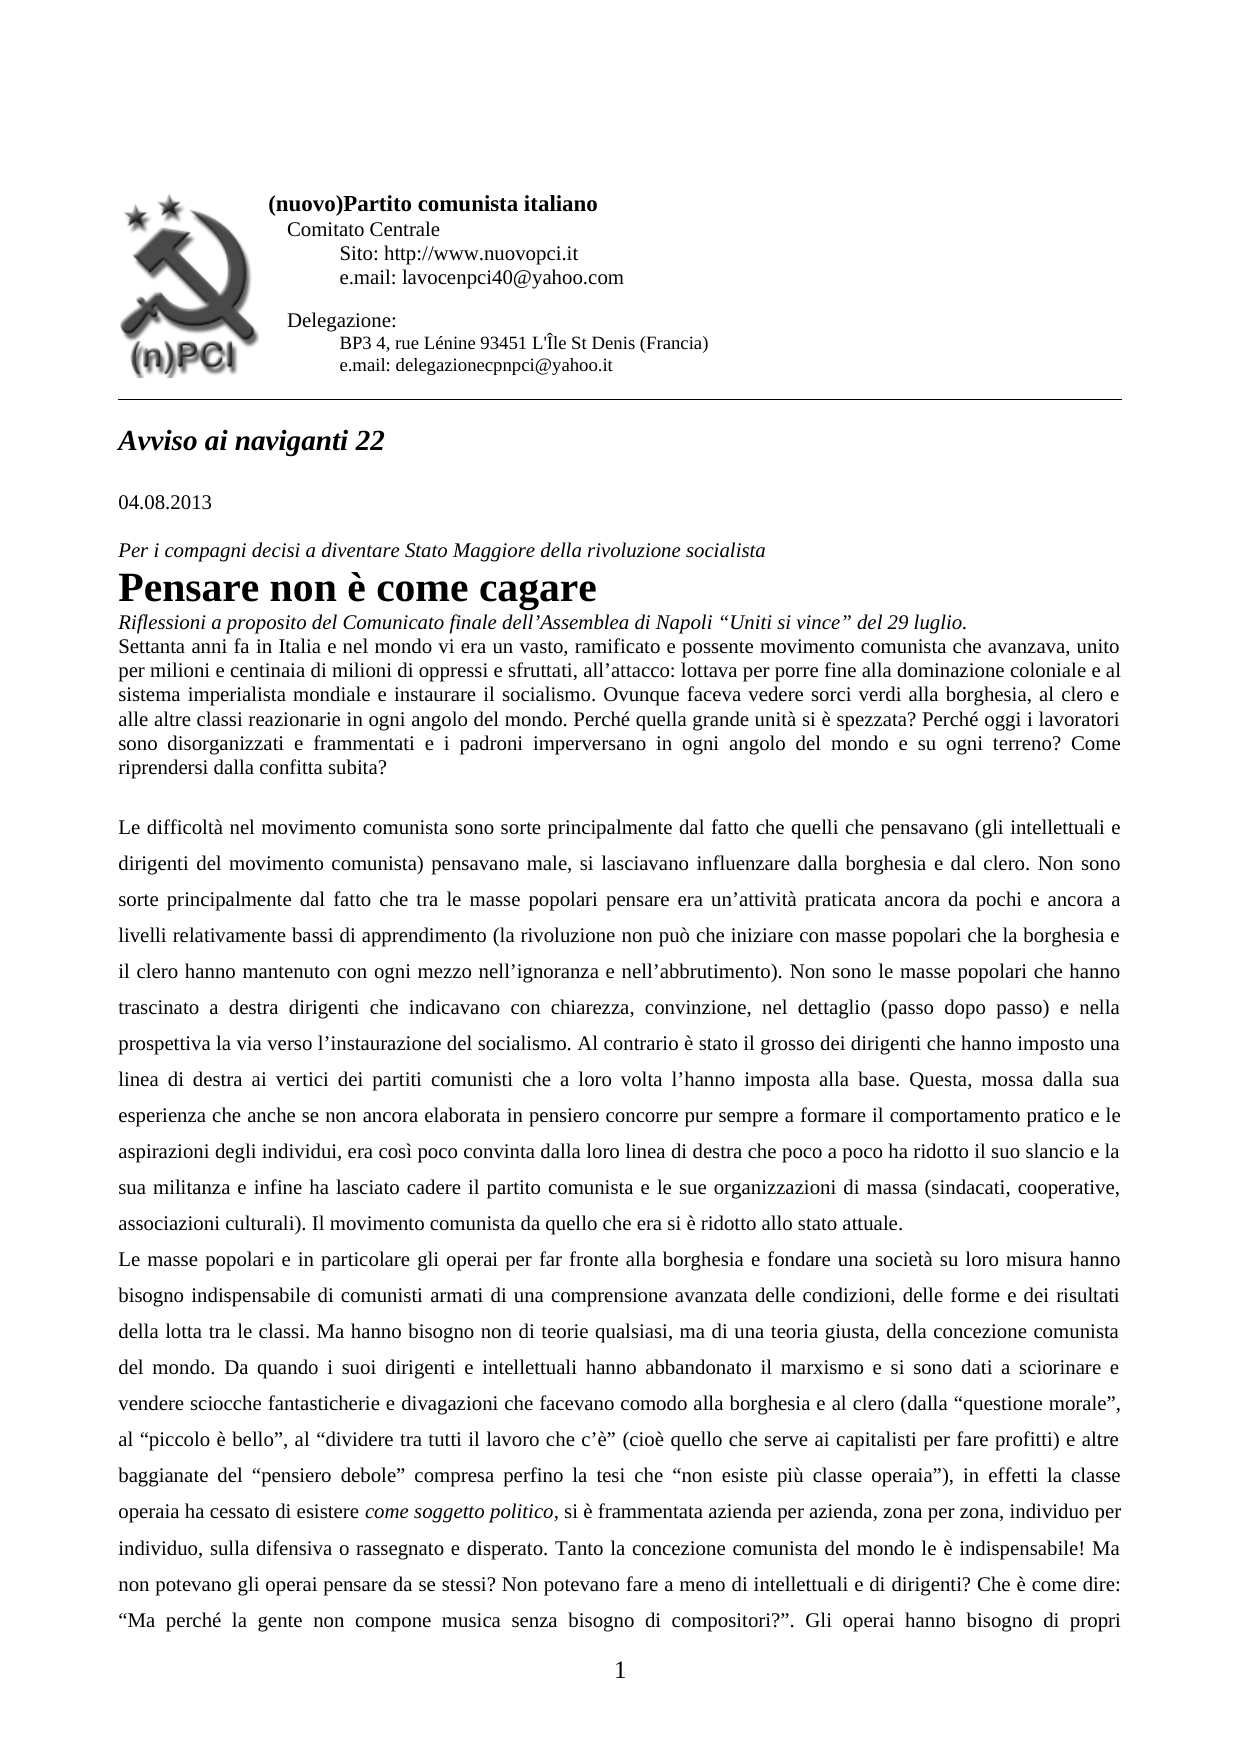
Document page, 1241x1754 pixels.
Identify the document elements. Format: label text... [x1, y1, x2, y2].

text Le masse popolari e in particolare gli operai per far fronte alla borghesia e fondare una società su loro misura hanno bisogno indispensabile di comunisti armati di una comprensione avanzata delle condizioni, delle forme e dei risultati della lotta tra le classi. Ma hanno bisogno non di teorie qualsiasi, ma di una teoria giusta, della concezione comunista del mondo. Da quando i suoi dirigenti e intellettuali hanno abbandonato il marxismo e si sono dati a sciorinare e vendere sciocche fantasticherie e divagazioni che facevano comodo alla borghesia e al clero (dalla “questione morale”, al “piccolo è bello”, al “dividere tra tutti il lavoro che c’è” (cioè quello che serve ai capitalisti per fare profitti) e altre baggianate del “pensiero debole” compresa perfino la tesi che “non esiste più classe operaia”), in effetti la classe operaia ha cessato di esistere come soggetto politico, si è frammentata azienda per azienda, zona per zona, individuo per individuo, sulla difensiva o rassegnato e disperato. Tanto la concezione comunista del mondo le è indispensabile! Ma non potevano gli operai pensare da se stessi? Non potevano fare a meno di intellettuali e di dirigenti? Che è come dire: “Ma perché la gente non compone musica senza bisogno di compositori?”. Gli operai hanno bisogno di propri [118, 1247, 1122, 1632]
text Avviso ai naviganti 22 [118, 423, 1122, 457]
text Delegazione: [287, 308, 1122, 332]
text Pensare non è come cagare [118, 562, 1122, 610]
text Le difficoltà nel movimento comunista sono sorte principalmente dal fatto che quelli che pensavano (gli intellettuali e dirigenti del movimento comunista) pensavano male, si lasciavano influenzare dalla borghesia e dal clero. Non sono sorte principalmente dal fatto che tra le masse popolari pensare era un’attività praticata ancora da pochi e ancora a livelli relativamente bassi di apprendimento (la rivoluzione non può che iniziare con masse popolari che la borghesia e il clero hanno mantenuto con ogni mezzo nell’ignoranza e nell’abbrutimento). Non sono le masse popolari che hanno trascinato a destra dirigenti che indicavano con chiarezza, convinzione, nel dettaglio (passo dopo passo) e nella prospettiva la via verso l’instaurazione del socialismo. Al contrario è stato il grosso dei dirigenti che hanno imposto una linea di destra ai vertici dei partiti comunisti che a loro volta l’hanno imposta alla base. Questa, mossa dalla sua esperienza che anche se non ancora elaborata in pensiero concorre pur sempre a formare il comportamento pratico e le aspirazioni degli individui, era così poco convinta dalla loro linea di destra che poco a poco ha ridotto il suo slancio e la sua militanza e infine ha lasciato cadere il partito comunista e le sue organizzazioni di massa (sindacati, cooperative, associazioni culturali). Il movimento comunista da quello che era si è ridotto allo stato attuale. [118, 815, 1122, 1235]
text Sito: http://www.nuovopci.it [339, 241, 1122, 265]
text Settanta anni fa in Italia e nel mondo vi era un vasto, ramificato e possente movimento comunista che avanzava, unito per milioni e centinaia di milioni di oppressi e sfruttati, all’attacco: lottava per porre fine alla dominazione coloniale e al sistema imperialista mondiale e instaurare il socialismo. Ovunque faceva vedere sorci verdi alla borghesia, al clero e alle altre classi reazionarie in ogni angolo del mondo. Perché quella grande unità si è spezzata? Perché oggi i lavoratori sono disorganizzati e frammentati e i padroni imperversano in ogni angolo del mondo e su ogni terreno? Come riprendersi dalla confitta subita? [118, 634, 1122, 779]
picture [118, 190, 259, 378]
text BP3 4, rue Lénine 93451 L'Île St Denis (Francia) [339, 332, 1122, 353]
text 04.08.2013 [118, 490, 1122, 514]
text e.mail: delegazionecpnpci@yahoo.it [339, 353, 1122, 375]
text Comitato Centrale [287, 217, 1122, 241]
text e.mail: lavocenpci40@yahoo.com [339, 265, 1122, 289]
text Riflessioni a proposito del Comunicato finale dell’Assemblea di Napoli “Uniti si vince” del 29 luglio. [118, 610, 1122, 634]
text Per i compagni decisi a diventare Stato Maggiore della rivoluzione socialista [118, 538, 1122, 562]
text (nuovo)Partito comunista italiano [268, 190, 1122, 217]
